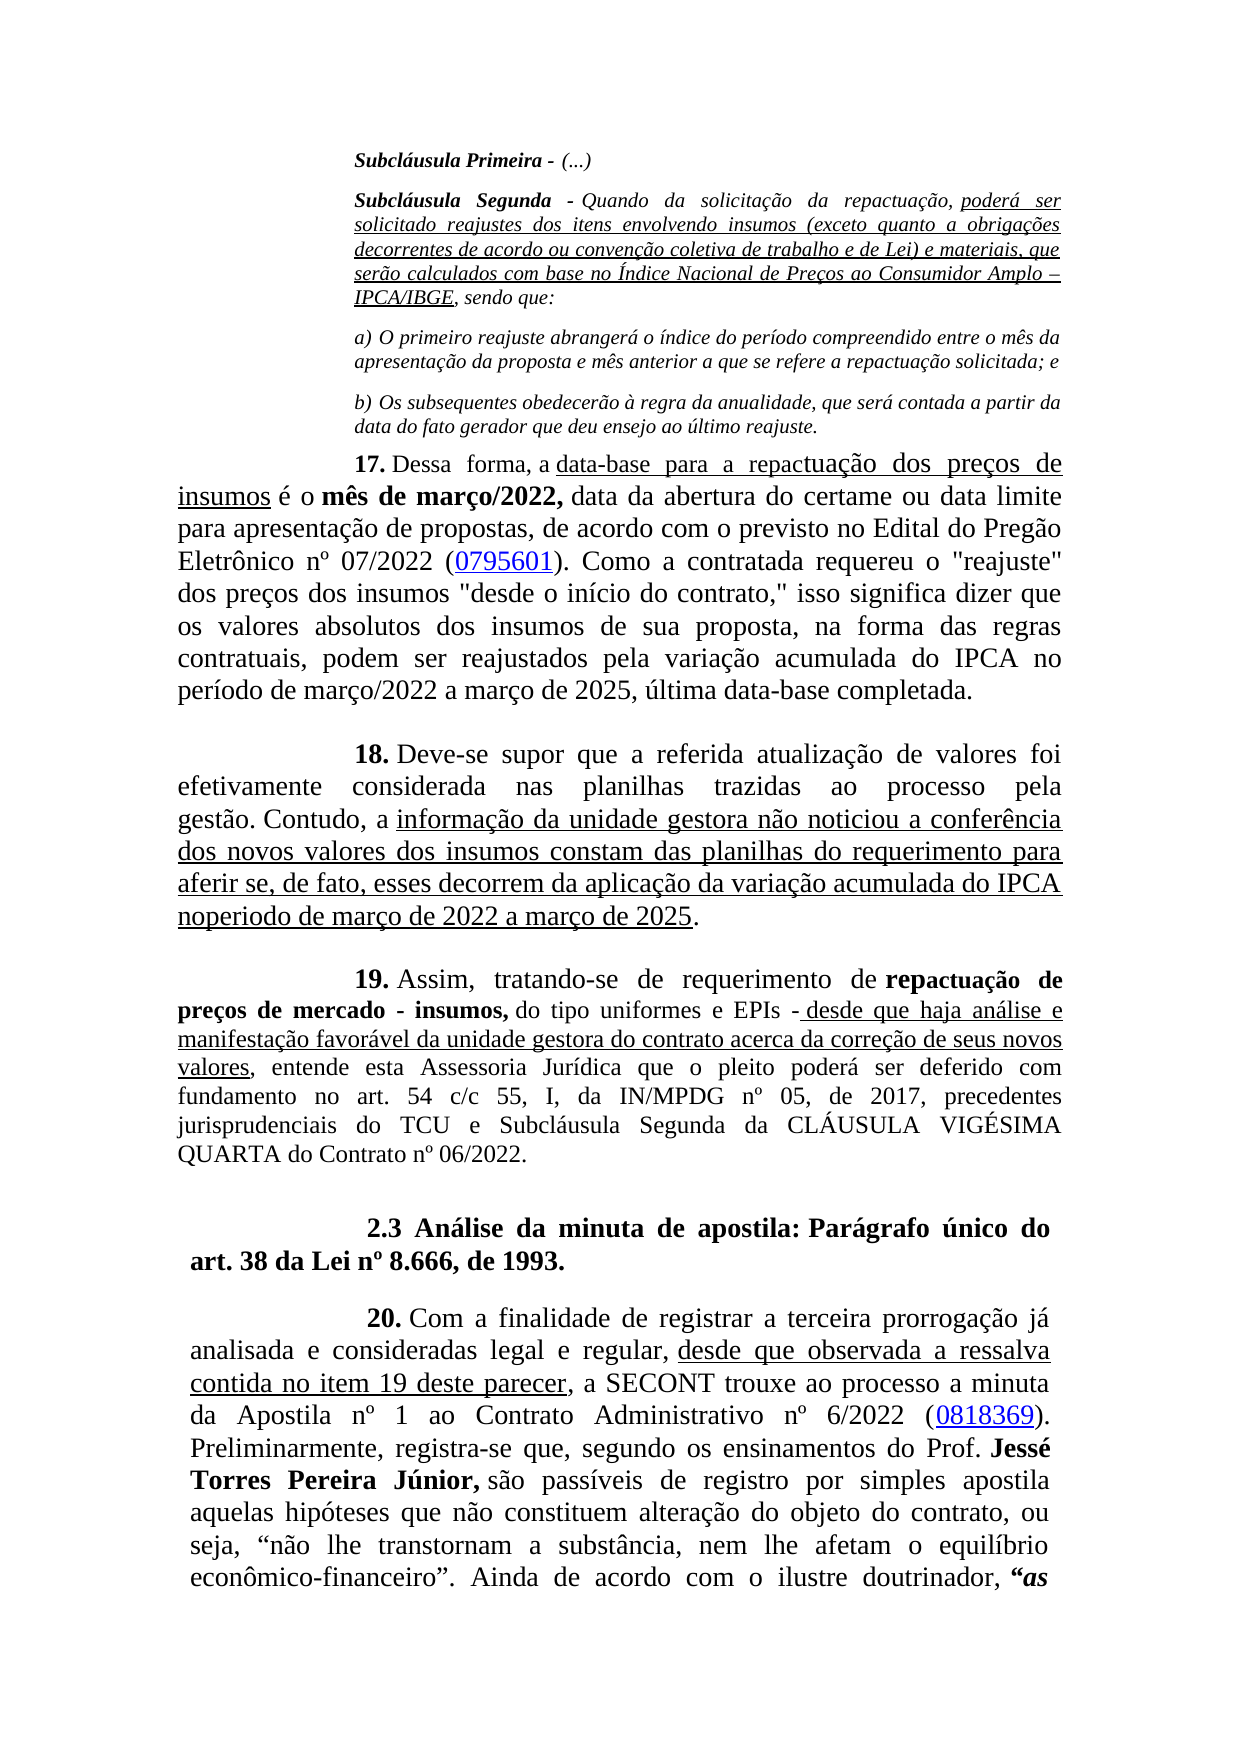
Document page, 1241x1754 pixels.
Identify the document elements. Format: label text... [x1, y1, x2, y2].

text b) Os subsequentes obedecerão à regra da anualidade, que será contada a partir da data do fato gerador que deu ensejo ao último reajuste. [354, 390, 1063, 438]
text noperiodo de março de 2022 a março de 2025. [177, 896, 1063, 931]
text aferir se, de fato, esses decorrem da aplicação da variação acumulada do IPCA [177, 863, 1063, 895]
text 20. Com a finalidade de registrar a terceira prorrogação já analisada e consideradas legal e regular, desde que observada a ressalva contida no item 19 deste parecer, a SECONT trouxe ao processo a minuta da Apostila nº 1 ao Contrato Administrativo nº 6/2022 (0818369). Preliminarmente, registra-se que, segundo os ensinamentos do Prof. Jessé Torres Pereira Júnior, são passíveis de registro por simples apostila aquelas hipóteses que não constituem alteração do objeto do contrato, ou seja, “não lhe transtornam a substância, nem lhe afetam o equilíbrio econômico-financeiro”. Ainda de acordo com o ilustre doutrinador, “as [190, 1301, 1051, 1593]
text 17. Dessa forma, a data-base para a repactuação dos preços de insumos é o mês de março/2022, data da abertura do certame ou data limite para apresentação de propostas, de acordo com o previsto no Edital do Pregão Eletrônico nº 07/2022 (0795601). Como a contratada requereu o "reajuste" dos preços dos insumos "desde o início do contrato," isso significa dizer que os valores absolutos dos insumos de sua proposta, na forma das regras contratuais, podem ser reajustados pela variação acumulada do IPCA no período de março/2022 a março de 2025, última data-base completada. [177, 447, 1063, 706]
text Subcláusula Segunda - Quando da solicitação da repactuação, poderá ser solicitado reajustes dos itens envolvendo insumos (exceto quanto a obrigações decorrentes de acordo ou convenção coletiva de trabalho e de Lei) e materiais, que serão calculados com base no Índice Nacional de Preços ao Consumidor Amplo – IPCA/IBGE, sendo que: [354, 188, 1063, 309]
text 2.3 Análise da minuta de apostila: Parágrafo único do art. 38 da Lei nº 8.666, de 1993. [190, 1211, 1051, 1276]
text 18. Deve-se supor que a referida atualização de valores foi efetivamente considerada nas planilhas trazidas ao processo pela gestão. Contudo, a informação da unidade gestora não noticiou a conferência dos novos valores dos insumos constam das planilhas do requerimento para [177, 737, 1063, 862]
text 19. Assim, tratando-se de requerimento de repactuação de preços de mercado - insumos, do tipo uniformes e EPIs - desde que haja análise e manifestação favorável da unidade gestora do contrato acerca da correção de seus novos [177, 963, 1063, 1049]
text valores, entende esta Assessoria Jurídica que o pleito poderá ser deferido com fundamento no art. 54 c/c 55, I, da IN/MPDG nº 05, de 2017, precedentes jurisprudenciais do TCU e Subcláusula Segunda da CLÁUSULA VIGÉSIMA QUARTA do Contrato nº 06/2022. [177, 1050, 1063, 1167]
text a) O primeiro reajuste abrangerá o índice do período compreendido entre o mês da apresentação da proposta e mês anterior a que se refere a repactuação solicitada; e [354, 325, 1063, 373]
text Subcláusula Primeira - (...) [354, 148, 1063, 172]
